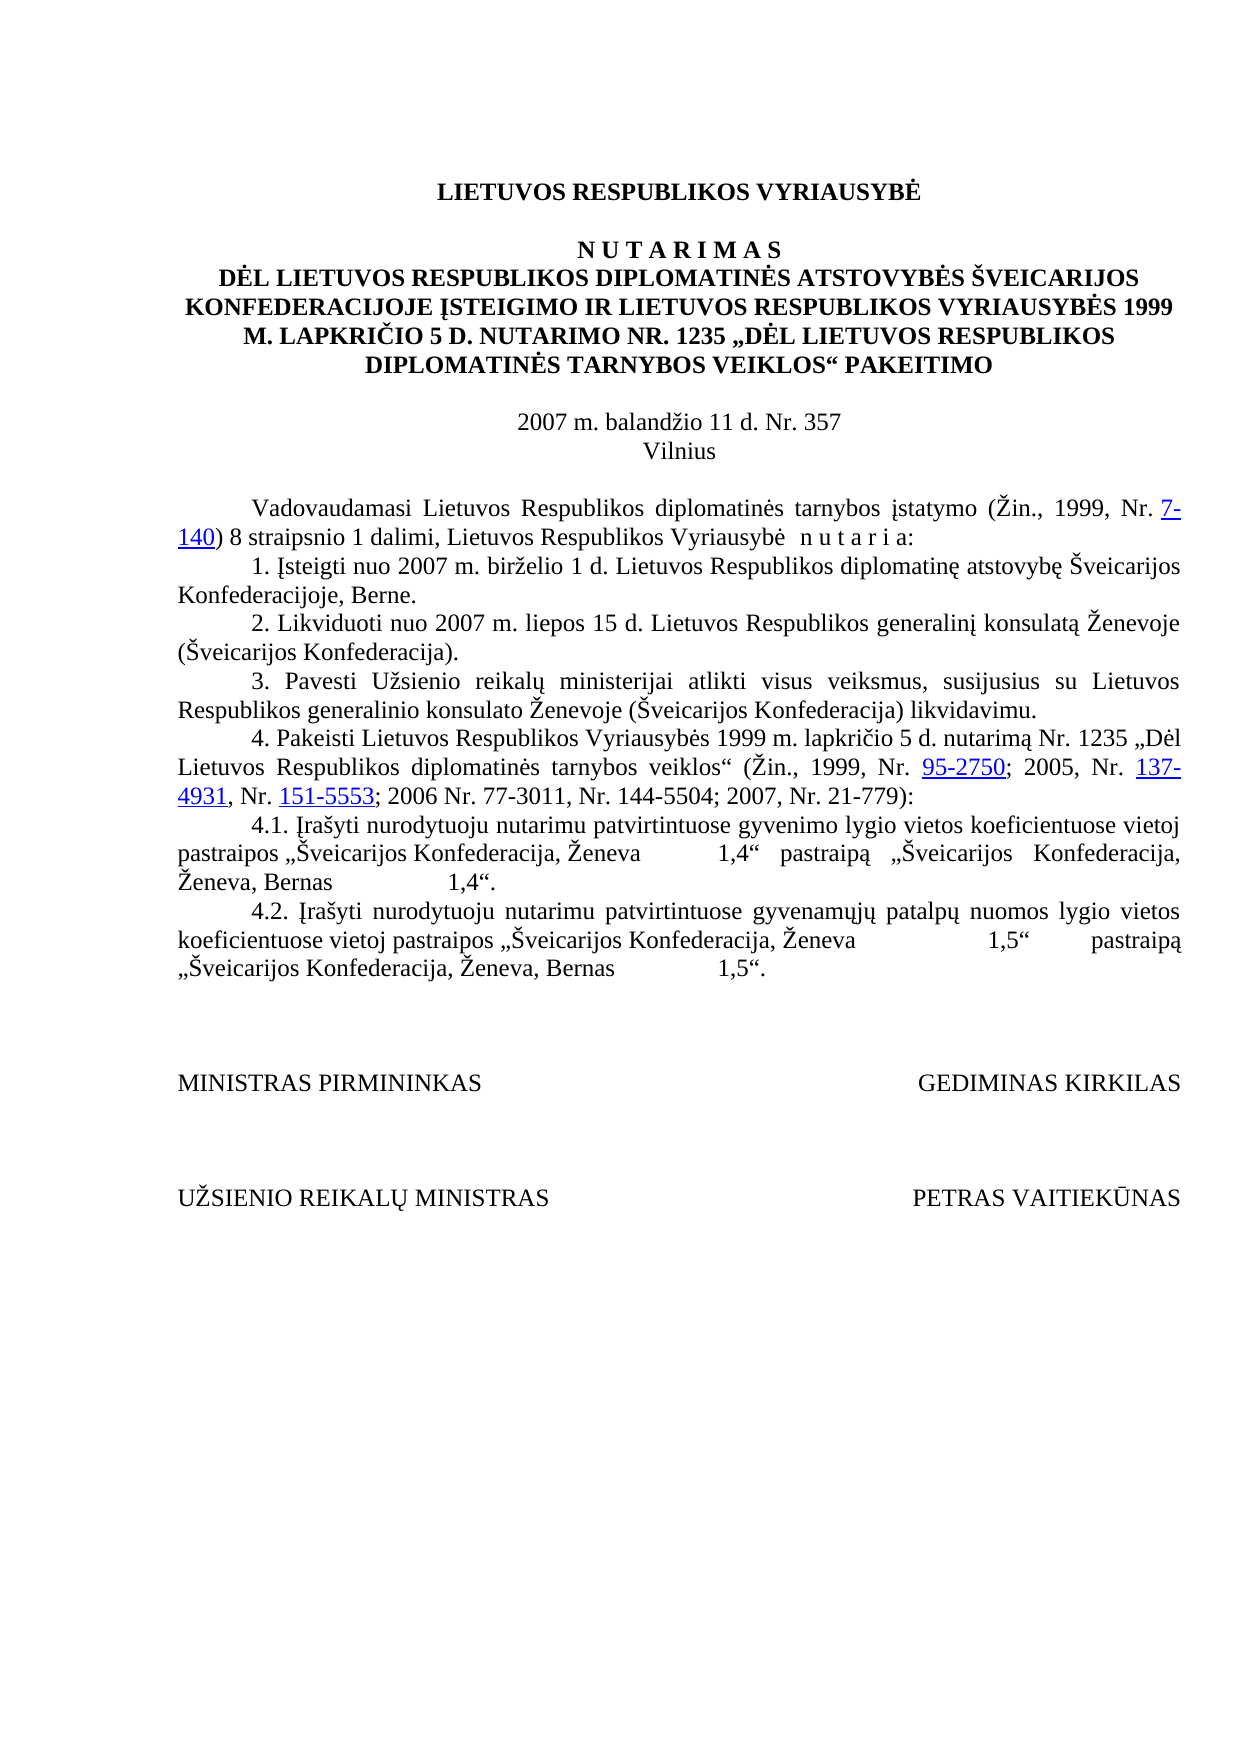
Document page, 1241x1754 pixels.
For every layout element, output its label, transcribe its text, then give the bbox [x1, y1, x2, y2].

text N U T A R I M A S [177, 235, 1181, 263]
text LIETUVOS RESPUBLIKOS VYRIAUSYBĖ [177, 177, 1181, 206]
text 1. Įsteigti nuo 2007 m. birželio 1 d. Lietuvos Respublikos diplomatinę atstovybę Šveicarijos Konfederacijoje, Berne. [177, 551, 1181, 608]
text 4.1. Įrašyti nurodytuoju nutarimu patvirtintuose gyvenimo lygio vietos koeficientuose vietoj pastraipos „Šveicarijos Konfederacija, Ženeva 1,4“ pastraipą „Šveicarijos Konfederacija, Ženeva, Bernas 1,4“. [177, 810, 1181, 896]
text Vilnius [177, 436, 1181, 465]
text 4.2. Įrašyti nurodytuoju nutarimu patvirtintuose gyvenamųjų patalpų nuomos lygio vietos koeficientuose vietoj pastraipos „Šveicarijos Konfederacija, Ženeva 1,5“ pastraipą „Šveicarijos Konfederacija, Ženeva, Bernas 1,5“. [177, 896, 1181, 982]
text DĖL LIETUVOS RESPUBLIKOS DIPLOMATINĖS ATSTOVYBĖS ŠVEICARIJOS KONFEDERACIJOJE ĮSTEIGIMO IR LIETUVOS RESPUBLIKOS VYRIAUSYBĖS 1999 M. LAPKRIČIO 5 D. NUTARIMO NR. 1235 „DĖL LIETUVOS RESPUBLIKOS DIPLOMATINĖS TARNYBOS VEIKLOS“ PAKEITIMO [177, 263, 1181, 378]
text 2. Likviduoti nuo 2007 m. liepos 15 d. Lietuvos Respublikos generalinį konsulatą Ženevoje (Šveicarijos Konfederacija). [177, 608, 1181, 666]
text Užsienio reikalų ministras Petras Vaitiekūnas [177, 1183, 1181, 1212]
text 3. Pavesti Užsienio reikalų ministerijai atlikti visus veiksmus, susijusius su Lietuvos Respublikos generalinio konsulato Ženevoje (Šveicarijos Konfederacija) likvidavimu. [177, 666, 1181, 723]
text 4. Pakeisti Lietuvos Respublikos Vyriausybės 1999 m. lapkričio 5 d. nutarimą Nr. 1235 „Dėl Lietuvos Respublikos diplomatinės tarnybos veiklos“ (Žin., 1999, Nr. 95-2750; 2005, Nr. 137-4931, Nr. 151-5553; 2006 Nr. 77-3011, Nr. 144-5504; 2007, Nr. 21-779): [177, 723, 1181, 810]
text 2007 m. balandžio 11 d. Nr. 357 [177, 407, 1181, 436]
text Ministras Pirmininkas Gediminas Kirkilas [177, 1068, 1181, 1097]
text Vadovaudamasi Lietuvos Respublikos diplomatinės tarnybos įstatymo (Žin., 1999, Nr. 7-140) 8 straipsnio 1 dalimi, Lietuvos Respublikos Vyriausybė nutaria: [177, 493, 1181, 551]
